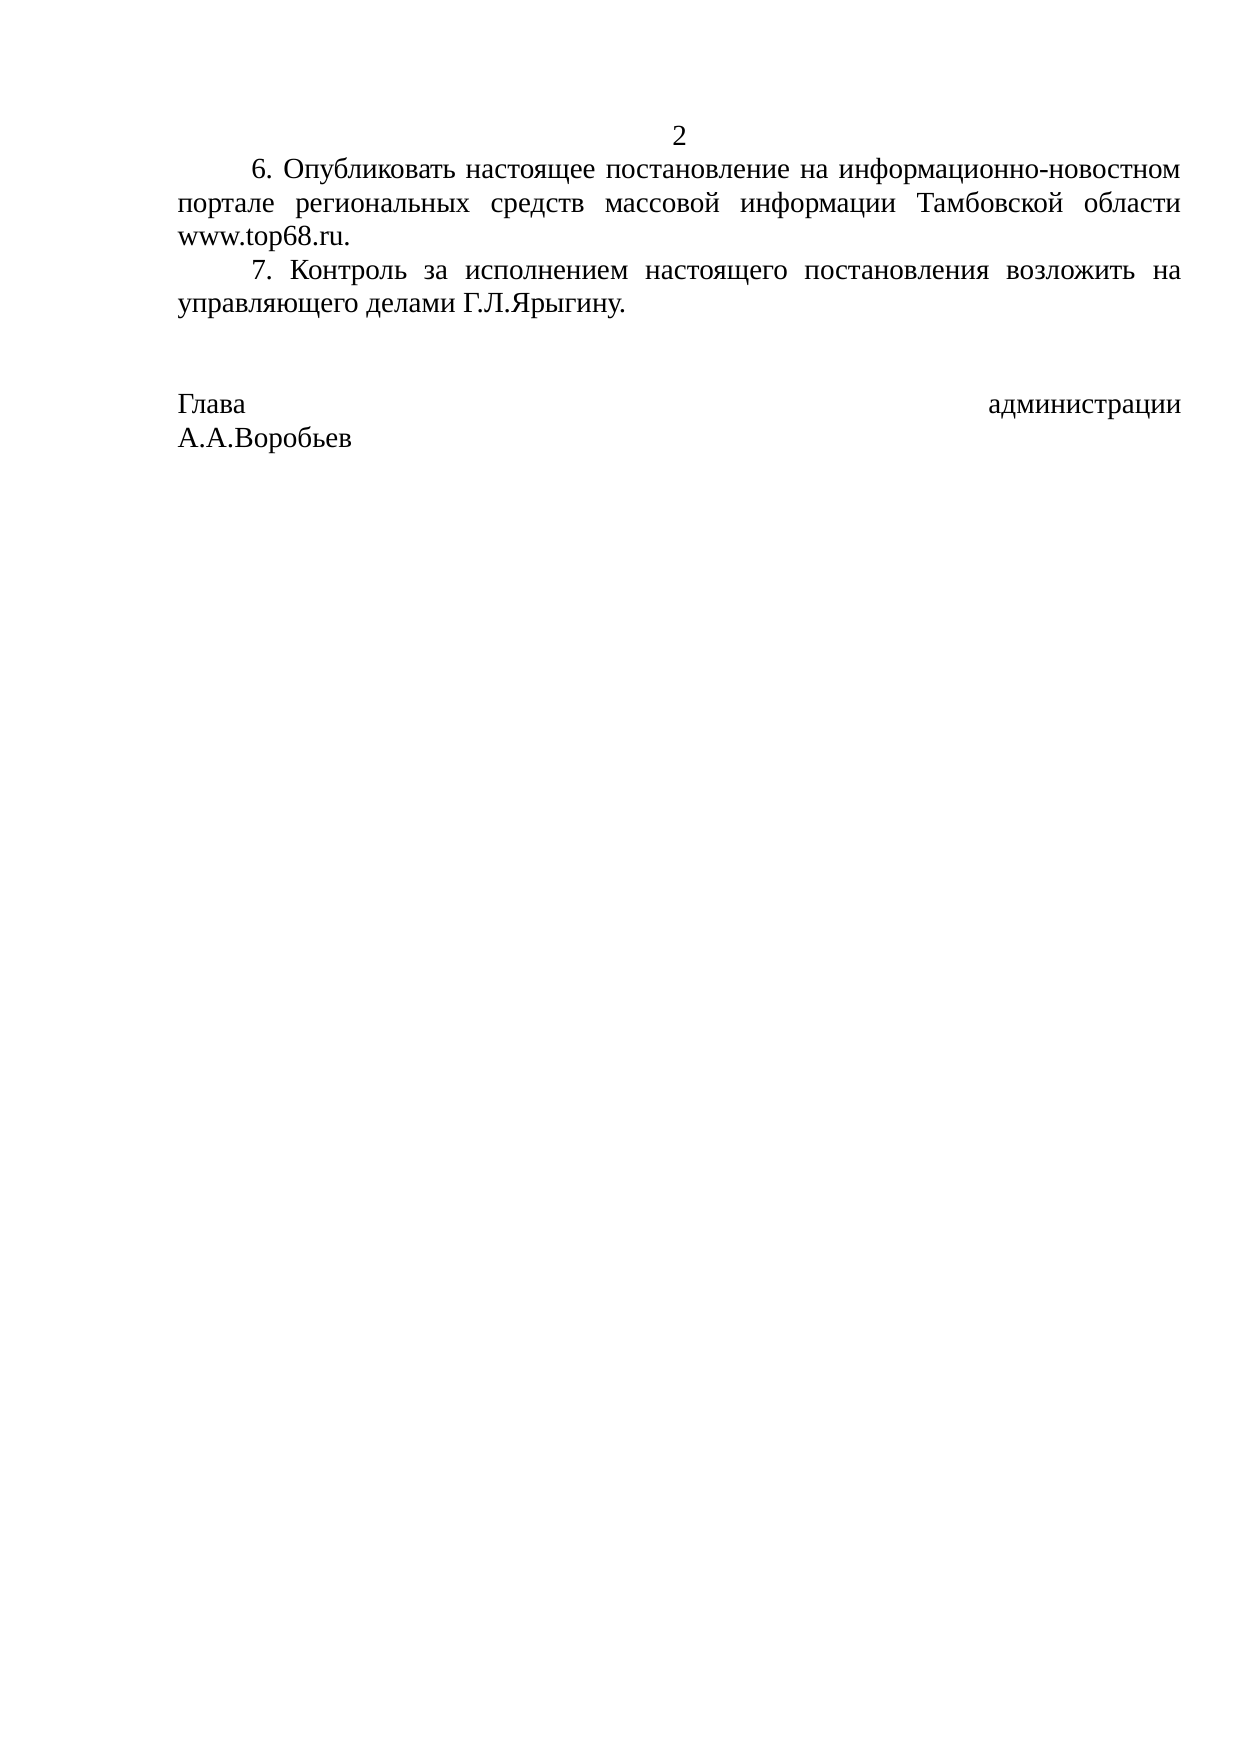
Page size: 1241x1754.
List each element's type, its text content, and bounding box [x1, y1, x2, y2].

text Глава администрации А.А.Воробьев [177, 386, 1181, 453]
text 6. Опубликовать настоящее постановление на информационно-новостном портале региональных средств массовой информации Тамбовской области www.top68.ru. [177, 152, 1181, 252]
text 2 [177, 118, 1181, 152]
text 7. Контроль за исполнением настоящего постановления возложить на управляющего делами Г.Л.Ярыгину. [177, 252, 1181, 319]
